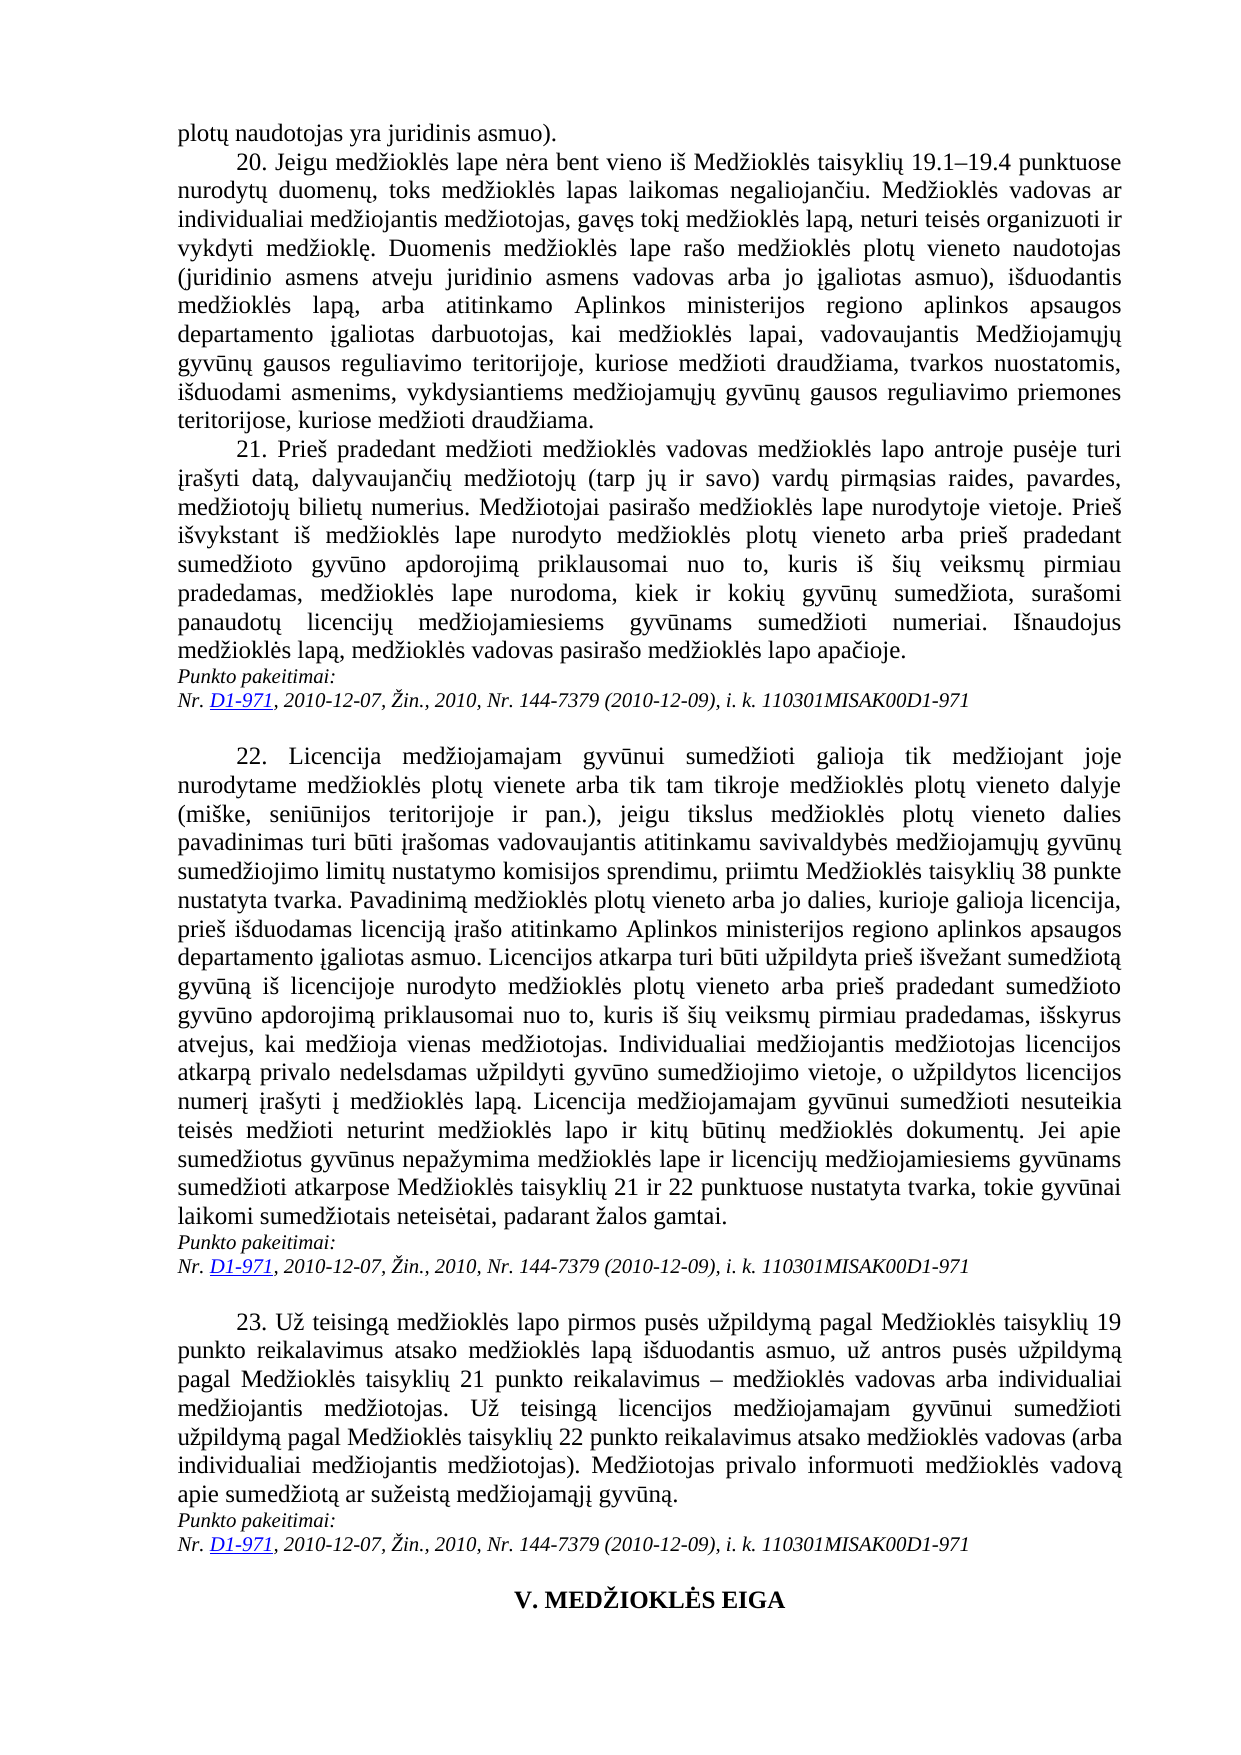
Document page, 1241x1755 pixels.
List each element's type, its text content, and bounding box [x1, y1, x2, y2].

text Nr. D1-971, 2010-12-07, Žin., 2010, Nr. 144-7379 (2010-12-09), i. k. 110301MISAK00D1-971 [177, 1254, 1122, 1278]
text V. MEDŽIOKLĖS EIGA [177, 1585, 1122, 1614]
text Punkto pakeitimai: [177, 664, 1122, 688]
text 21. Prieš pradedant medžioti medžioklės vadovas medžioklės lapo antroje pusėje turi įrašyti datą, dalyvaujančių medžiotojų (tarp jų ir savo) vardų pirmąsias raides, pavardes, medžiotojų bilietų numerius. Medžiotojai pasirašo medžioklės lape nurodytoje vietoje. Prieš išvykstant iš medžioklės lape nurodyto medžioklės plotų vieneto arba prieš pradedant sumedžioto gyvūno apdorojimą priklausomai nuo to, kuris iš šių veiksmų pirmiau pradedamas, medžioklės lape nurodoma, kiek ir kokių gyvūnų sumedžiota, surašomi panaudotų licencijų medžiojamiesiems gyvūnams sumedžioti numeriai. Išnaudojus medžioklės lapą, medžioklės vadovas pasirašo medžioklės lapo apačioje. [177, 434, 1122, 664]
text Nr. D1-971, 2010-12-07, Žin., 2010, Nr. 144-7379 (2010-12-09), i. k. 110301MISAK00D1-971 [177, 688, 1122, 712]
text 22. Licencija medžiojamajam gyvūnui sumedžioti galioja tik medžiojant joje nurodytame medžioklės plotų vienete arba tik tam tikroje medžioklės plotų vieneto dalyje (miške, seniūnijos teritorijoje ir pan.), jeigu tikslus medžioklės plotų vieneto dalies pavadinimas turi būti įrašomas vadovaujantis atitinkamu savivaldybės medžiojamųjų gyvūnų sumedžiojimo limitų nustatymo komisijos sprendimu, priimtu Medžioklės taisyklių 38 punkte nustatyta tvarka. Pavadinimą medžioklės plotų vieneto arba jo dalies, kurioje galioja licencija, prieš išduodamas licenciją įrašo atitinkamo Aplinkos ministerijos regiono aplinkos apsaugos departamento įgaliotas asmuo. Licencijos atkarpa turi būti užpildyta prieš išvežant sumedžiotą gyvūną iš licencijoje nurodyto medžioklės plotų vieneto arba prieš pradedant sumedžioto gyvūno apdorojimą priklausomai nuo to, kuris iš šių veiksmų pirmiau pradedamas, išskyrus atvejus, kai medžioja vienas medžiotojas. Individualiai medžiojantis medžiotojas licencijos atkarpą privalo nedelsdamas užpildyti gyvūno sumedžiojimo vietoje, o užpildytos licencijos numerį įrašyti į medžioklės lapą. Licencija medžiojamajam gyvūnui sumedžioti nesuteikia teisės medžioti neturint medžioklės lapo ir kitų būtinų medžioklės dokumentų. Jei apie sumedžiotus gyvūnus nepažymima medžioklės lape ir licencijų medžiojamiesiems gyvūnams sumedžioti atkarpose Medžioklės taisyklių 21 ir 22 punktuose nustatyta tvarka, tokie gyvūnai laikomi sumedžiotais neteisėtai, padarant žalos gamtai. [177, 741, 1122, 1230]
text 20. Jeigu medžioklės lape nėra bent vieno iš Medžioklės taisyklių 19.1–19.4 punktuose nurodytų duomenų, toks medžioklės lapas laikomas negaliojančiu. Medžioklės vadovas ar individualiai medžiojantis medžiotojas, gavęs tokį medžioklės lapą, neturi teisės organizuoti ir vykdyti medžioklę. Duomenis medžioklės lape rašo medžioklės plotų vieneto naudotojas (juridinio asmens atveju juridinio asmens vadovas arba jo įgaliotas asmuo), išduodantis medžioklės lapą, arba atitinkamo Aplinkos ministerijos regiono aplinkos apsaugos departamento įgaliotas darbuotojas, kai medžioklės lapai, vadovaujantis Medžiojamųjų gyvūnų gausos reguliavimo teritorijoje, kuriose medžioti draudžiama, tvarkos nuostatomis, išduodami asmenims, vykdysiantiems medžiojamųjų gyvūnų gausos reguliavimo priemones teritorijose, kuriose medžioti draudžiama. [177, 147, 1122, 434]
text 23. Už teisingą medžioklės lapo pirmos pusės užpildymą pagal Medžioklės taisyklių 19 punkto reikalavimus atsako medžioklės lapą išduodantis asmuo, už antros pusės užpildymą pagal Medžioklės taisyklių 21 punkto reikalavimus – medžioklės vadovas arba individualiai medžiojantis medžiotojas. Už teisingą licencijos medžiojamajam gyvūnui sumedžioti užpildymą pagal Medžioklės taisyklių 22 punkto reikalavimus atsako medžioklės vadovas (arba individualiai medžiojantis medžiotojas). Medžiotojas privalo informuoti medžioklės vadovą apie sumedžiotą ar sužeistą medžiojamąjį gyvūną. [177, 1307, 1122, 1508]
text plotų naudotojas yra juridinis asmuo). [177, 118, 1122, 147]
text Nr. D1-971, 2010-12-07, Žin., 2010, Nr. 144-7379 (2010-12-09), i. k. 110301MISAK00D1-971 [177, 1532, 1122, 1556]
text Punkto pakeitimai: [177, 1230, 1122, 1254]
text Punkto pakeitimai: [177, 1508, 1122, 1532]
